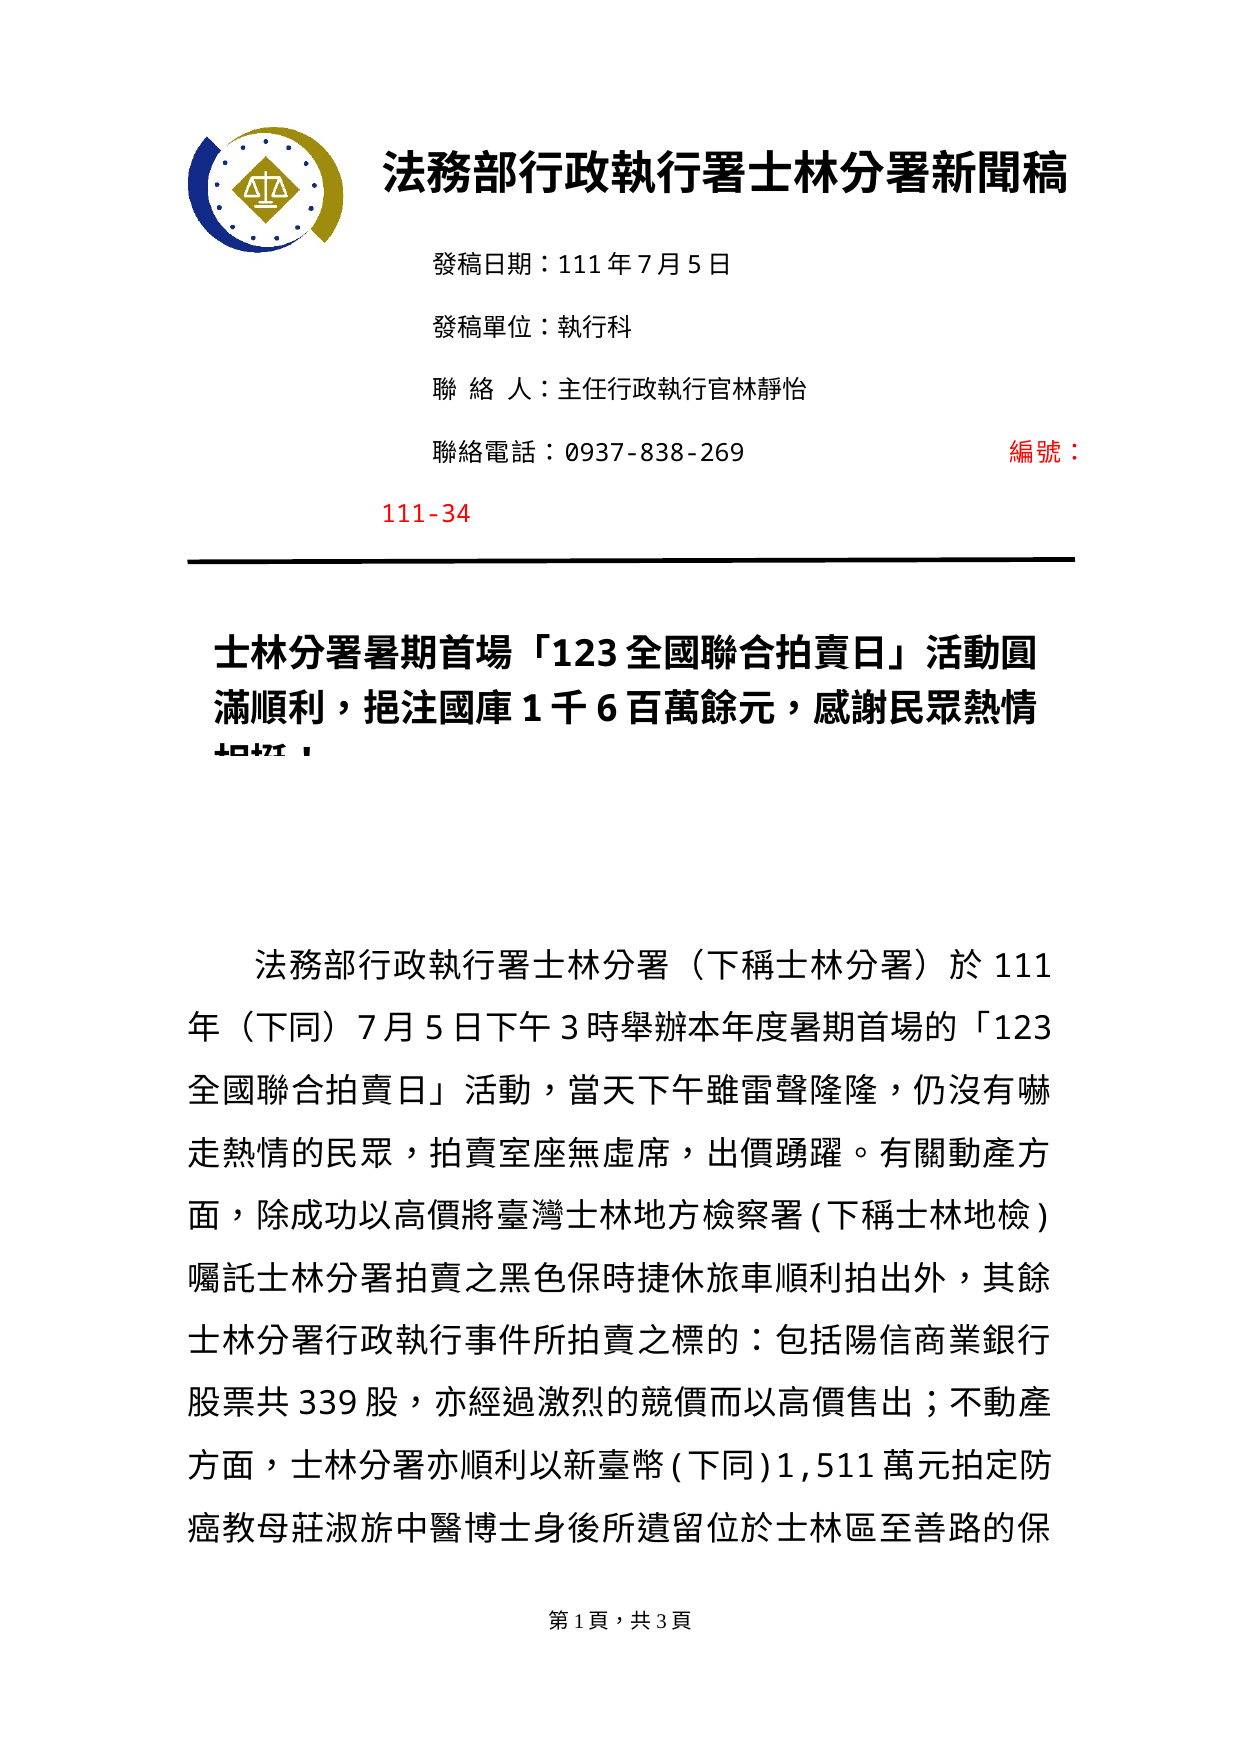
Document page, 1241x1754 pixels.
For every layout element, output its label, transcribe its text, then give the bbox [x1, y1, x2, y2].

table_header 法務部行政執行署士林分署新聞稿 發稿日期：111年7月5日 發稿單位：執行科 聯 絡 人：主任行政執行官林靜怡 聯絡電話：0937-838-269 編號：111-34 [378, 96, 1090, 534]
text 士林分署暑期首場「123全國聯合拍賣日」活動圓滿順利，挹注國庫1千6百萬餘元，感謝民眾熱情相挺！ [213, 623, 1058, 756]
table_header [178, 96, 378, 534]
text 法務部行政執行署士林分署（下稱士林分署）於111年（下同）7月5日下午3時舉辦本年度暑期首場的「123全國聯合拍賣日」活動，當天下午雖雷聲隆隆，仍沒有嚇走熱情的民眾，拍賣室座無虛席，出價踴躍。有關動產方面，除成功以高價將臺灣士林地方檢察署(下稱士林地檢)囑託士林分署拍賣之黑色保時捷休旅車順利拍出外，其餘士林分署行政執行事件所拍賣之標的：包括陽信商業銀行股票共339股，亦經過激烈的競價而以高價售出；不動產方面，士林分署亦順利以新臺幣(下同)1,511萬元拍定防癌教母莊淑旂中醫博士身後所遺留位於士林區至善路的保 [187, 921, 1053, 1546]
